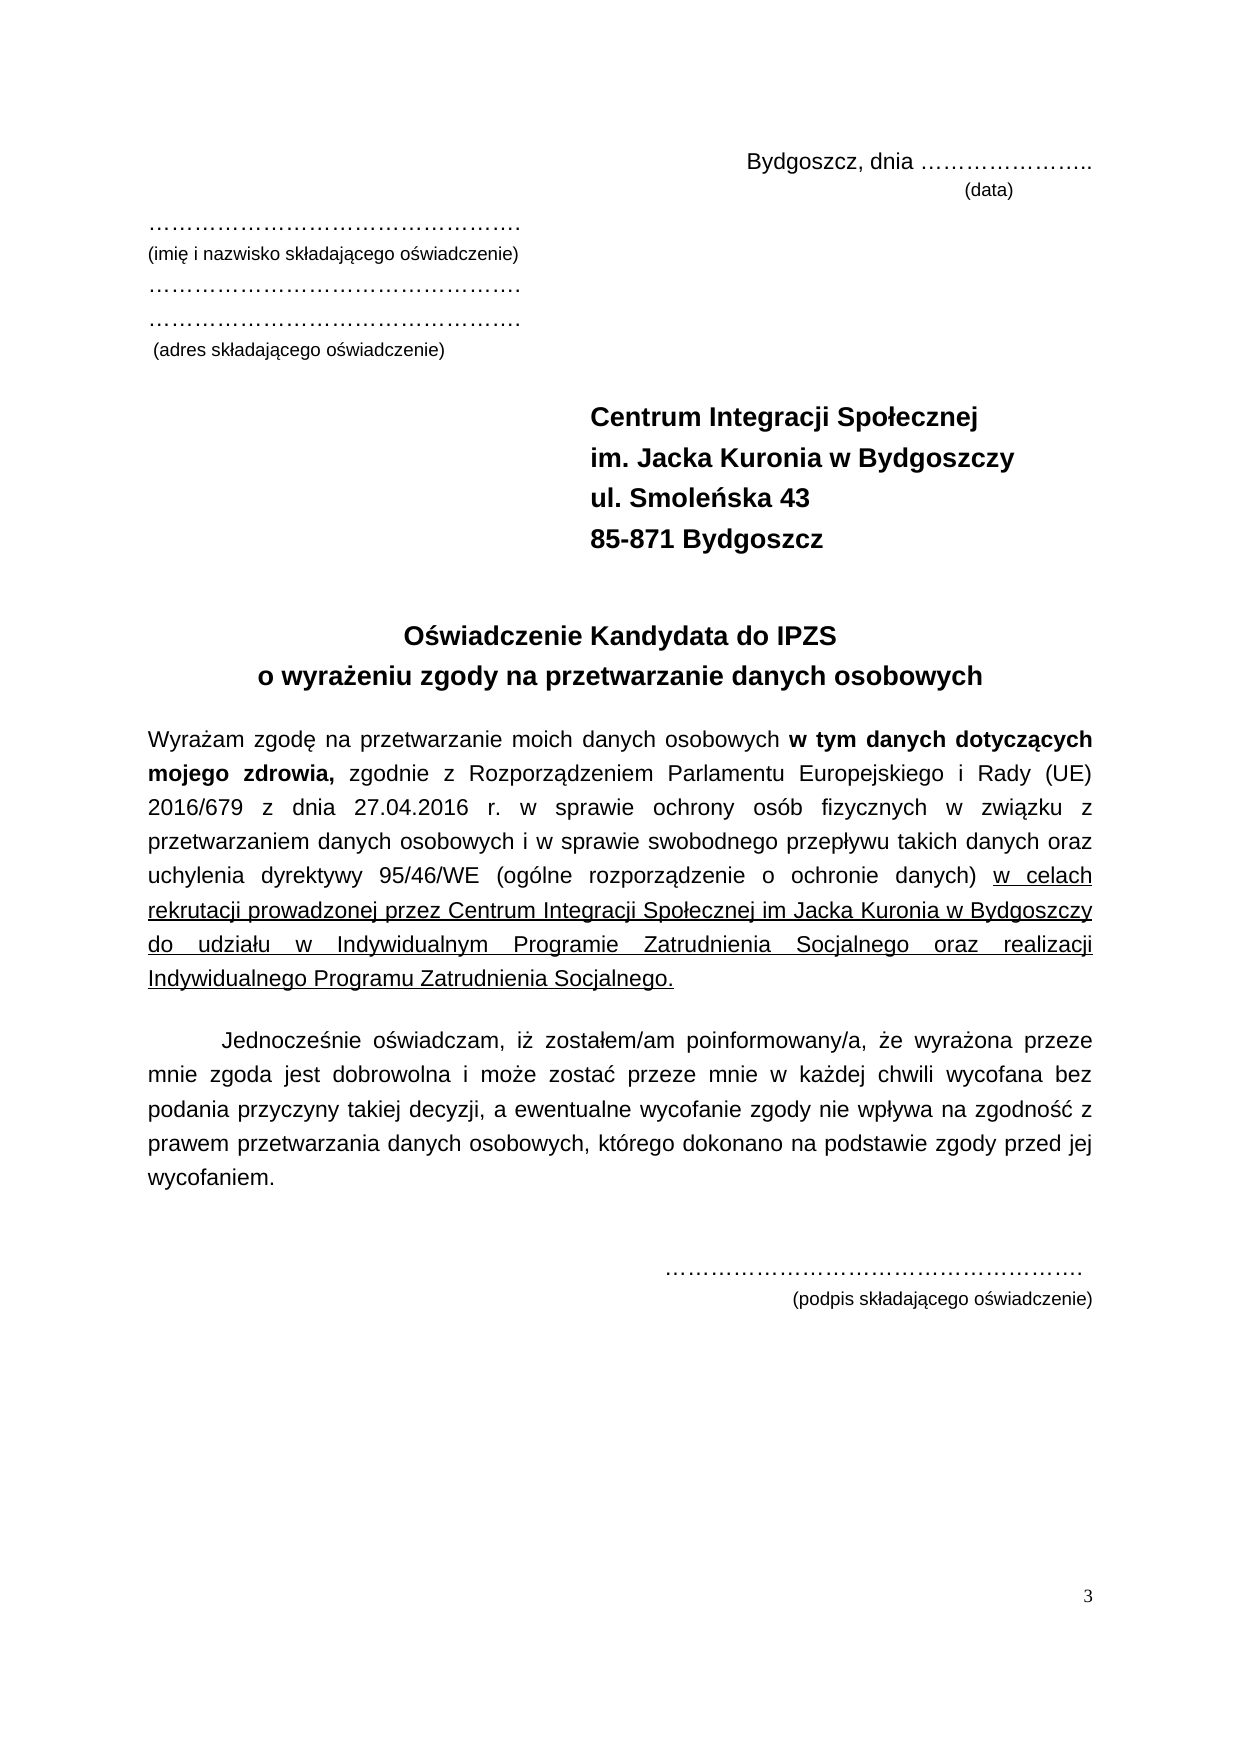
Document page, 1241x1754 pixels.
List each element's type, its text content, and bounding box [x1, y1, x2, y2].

text …………………………………………. [148, 271, 1093, 297]
text o wyrażeniu zgody na przetwarzanie danych osobowych [148, 660, 1093, 692]
text Centrum Integracji Społecznej [590, 401, 1093, 432]
text Indywidualnego Programu Zatrudnienia Socjalnego. [148, 955, 1093, 991]
text (adres składającego oświadczenie) [148, 339, 1093, 361]
text …………………………………………. [148, 208, 1093, 235]
text (data) [148, 179, 1093, 201]
text (imię i nazwisko składającego oświadczenie) [148, 243, 1093, 264]
text Jednocześnie oświadczam, iż zostałem/am poinformowany/a, że wyrażona przeze mnie zgoda jest dobrowolna i może zostać przeze mnie w każdej chwili wycofana bez podania przyczyny takiej decyzji, a ewentualne wycofanie zgody nie wpływa na zgodność z prawem przetwarzania danych osobowych, którego dokonano na podstawie zgody przed jej wycofaniem. [148, 1027, 1093, 1190]
text 85-871 Bydgoszcz [590, 523, 1093, 554]
text Bydgoszcz, dnia ………………….. [148, 148, 1093, 174]
text Oświadczenie Kandydata do IPZS [148, 620, 1093, 651]
text (podpis składającego oświadczenie) [148, 1288, 1093, 1310]
text im. Jacka Kuronia w Bydgoszczy [590, 442, 1093, 473]
text …………………………………………. [148, 305, 1093, 331]
text ul. Smoleńska 43 [590, 482, 1093, 514]
text ………………………………………………. [590, 1254, 1093, 1280]
text Wyrażam zgodę na przetwarzanie moich danych osobowych w tym danych dotyczących mojego zdrowia, zgodnie z Rozporządzeniem Parlamentu Europejskiego i Rady (UE) 2016/679 z dnia 27.04.2016 r. w sprawie ochrony osób fizycznych w związku z przetwarzaniem danych osobowych i w sprawie swobodnego przepływu takich danych oraz uchylenia dyrektywy 95/46/WE (ogólne rozporządzenie o ochronie danych) w celach rekrutacji prowadzonej przez Centrum Integracji Społecznej im Jacka Kuronia w Bydgoszczy do udziału w Indywidualnym Programie Zatrudnienia Socjalnego oraz realizacji [148, 726, 1093, 954]
